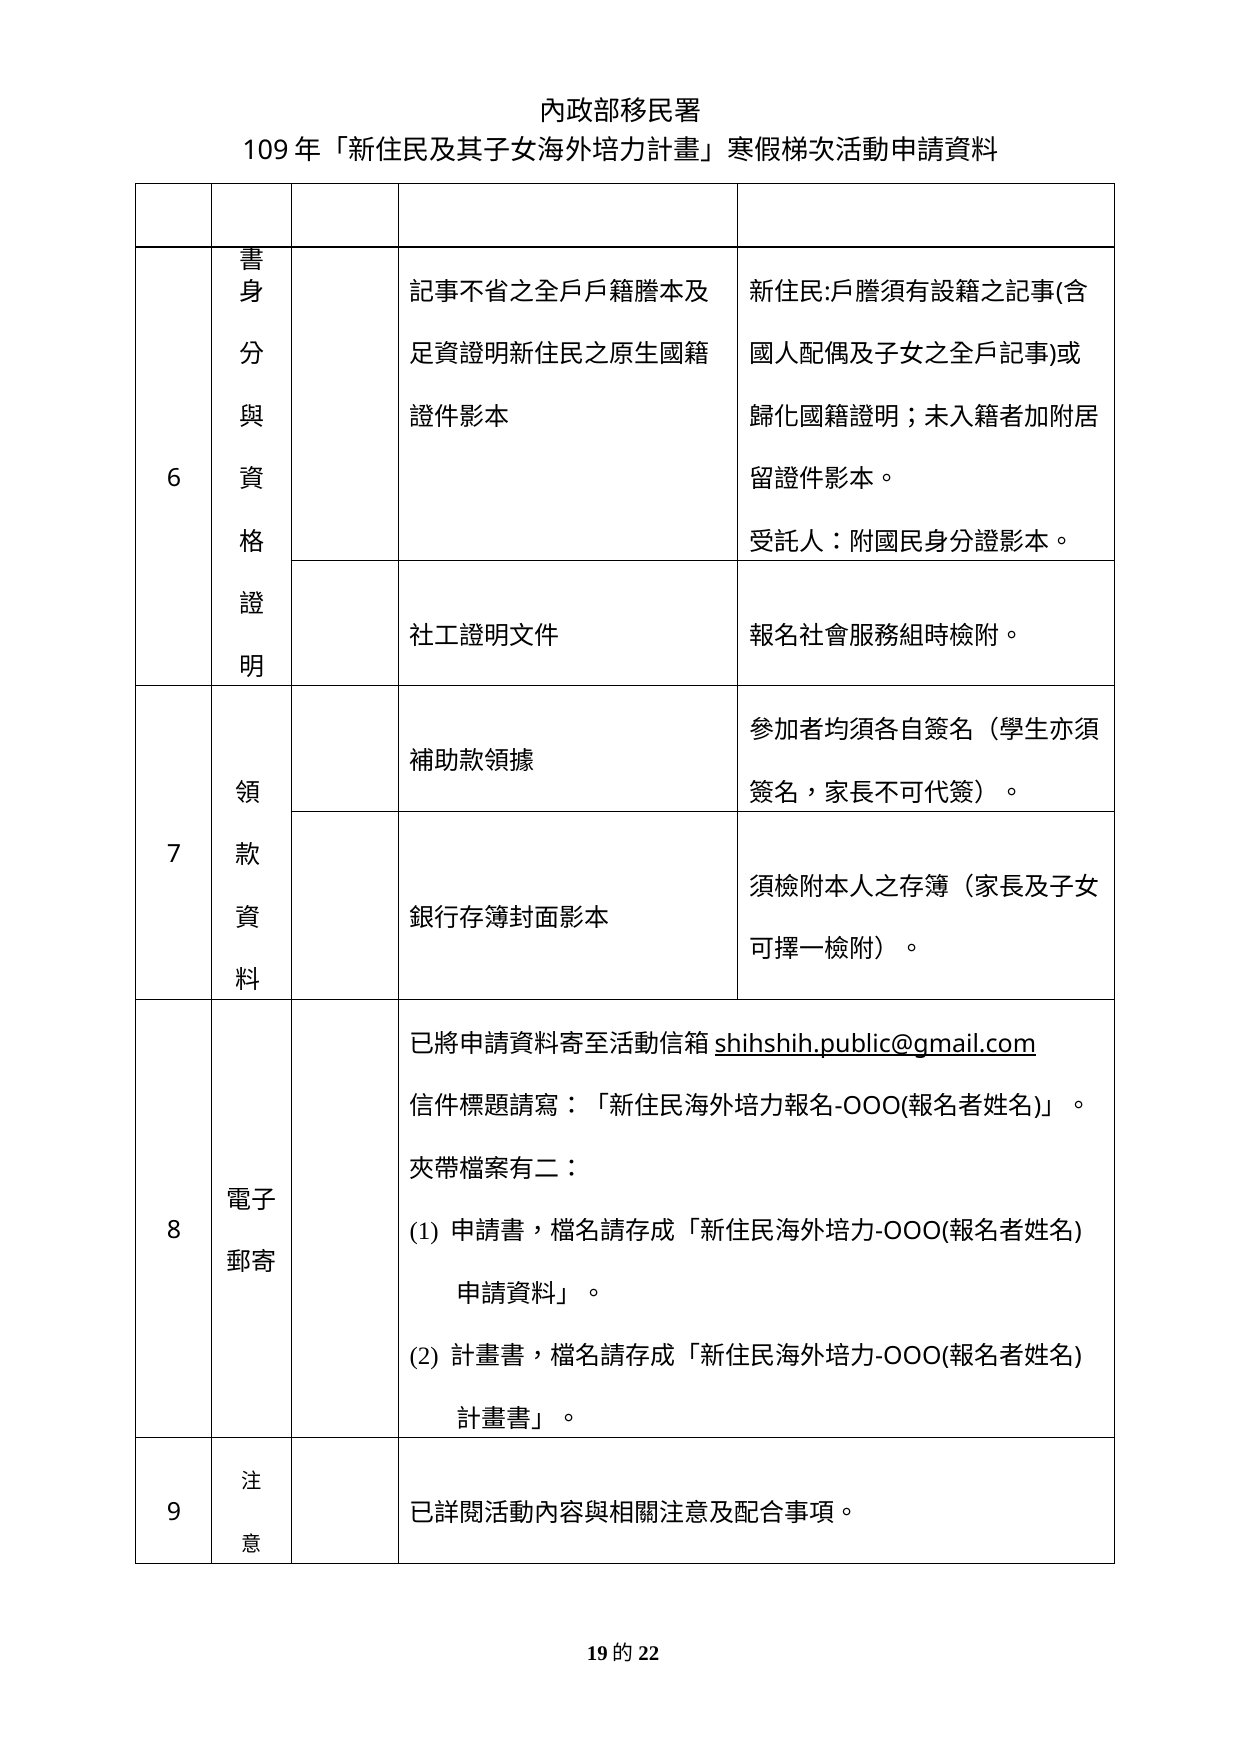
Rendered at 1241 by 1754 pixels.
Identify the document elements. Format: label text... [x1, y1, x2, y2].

table_cell 9 [136, 1438, 211, 1563]
table_cell [292, 1000, 398, 1437]
table_cell [292, 561, 398, 685]
table_cell 同意切結書 [212, 184, 291, 246]
table_cell 6 [136, 248, 211, 685]
table_cell [136, 184, 211, 246]
table_cell 須檢附本人之存簿（家長及子女可擇一檢附）。 [738, 812, 1114, 998]
table_cell [292, 812, 398, 998]
table_cell 注意 [212, 1438, 291, 1563]
table_cell 銀行存簿封面影本 [399, 812, 737, 998]
table_cell [738, 184, 1114, 246]
table_cell 報名社會服務組時檢附。 [738, 561, 1114, 685]
table_cell 新住民:戶謄須有設籍之記事(含國人配偶及子女之全戶記事)或歸化國籍證明；未入籍者加附居留證件影本。 受託人：附國民身分證影本。 [738, 248, 1114, 560]
table_cell 參加者均須各自簽名（學生亦須簽名，家長不可代簽）。 [738, 686, 1114, 811]
table_cell 社工證明文件 [399, 561, 737, 685]
table_cell [292, 184, 398, 246]
table_cell 補助款領據 [399, 686, 737, 811]
table_cell [292, 1438, 398, 1563]
table_cell [292, 248, 398, 560]
table_cell 電子郵寄 [212, 1000, 291, 1437]
table_cell 7 [136, 686, 211, 998]
table_cell [292, 686, 398, 811]
table_cell 領款資料 [212, 686, 291, 998]
table_cell 8 [136, 1000, 211, 1437]
table_cell 記事不省之全戶戶籍謄本及足資證明新住民之原生國籍證件影本 [399, 248, 737, 560]
table_cell 已詳閱活動內容與相關注意及配合事項。 [399, 1438, 1114, 1563]
table_cell [399, 184, 737, 246]
table_cell 已將申請資料寄至活動信箱shihshih.public@gmail.com 信件標題請寫：「新住民海外培力報名-OOO(報名者姓名)」。 夾帶檔案有二： 申請書，檔名請存成「新住民海外培力-OOO(報名者姓名) 申請資料」。 計畫書，檔名請存成「新住民海外培力-OOO(報名者姓名) 計畫書」。 [399, 1000, 1114, 1437]
table_cell 身分與資格證明 [212, 248, 291, 685]
